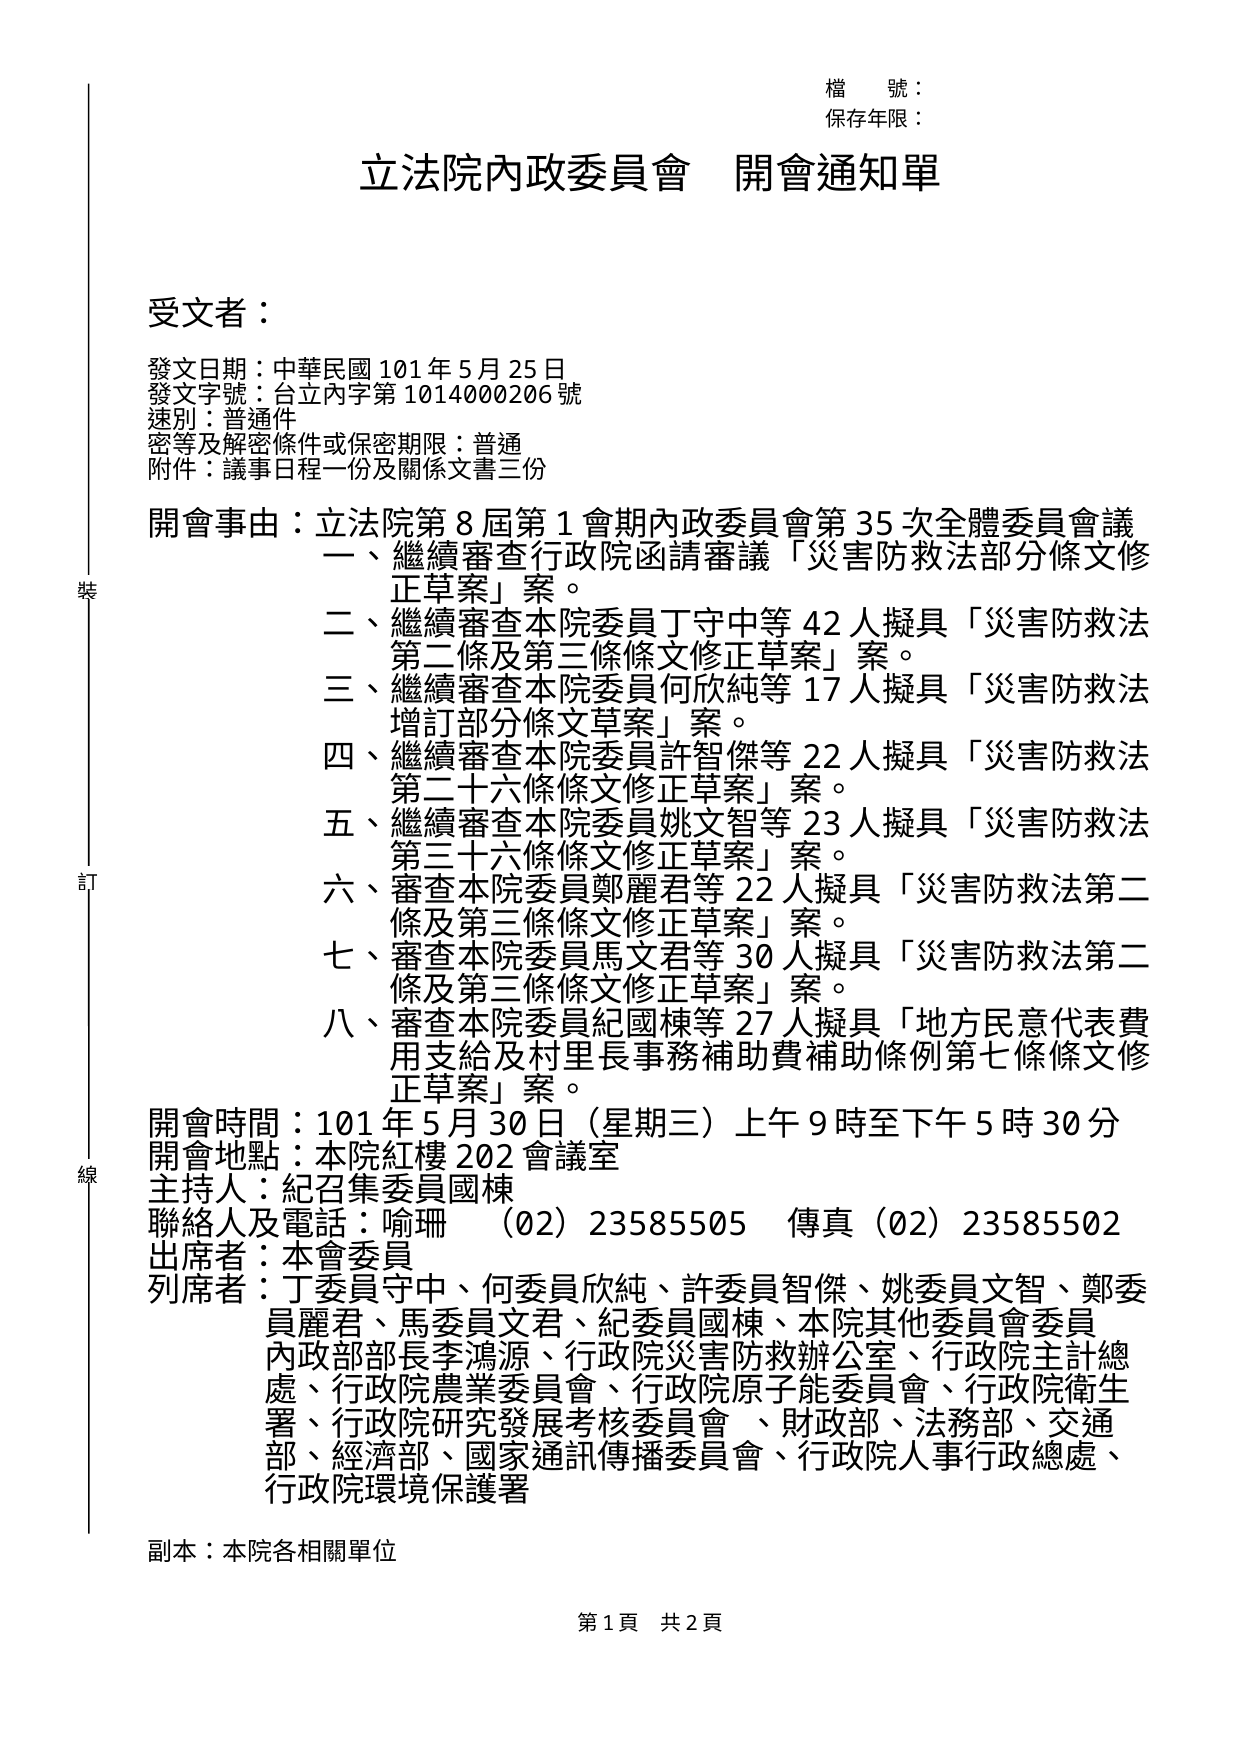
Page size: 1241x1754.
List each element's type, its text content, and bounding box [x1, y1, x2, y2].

text 主持人：紀召集委員國棟 [148, 1175, 1152, 1208]
text 發文字號：台立內字第1014000206號 [148, 383, 1152, 408]
text 副本：本院各相關單位 [148, 1508, 1152, 1571]
text 聯絡人及電話：喻珊 （02）23585505 傳真（02）23585502 [148, 1208, 1152, 1242]
title 立法院內政委員會 開會通知單 [148, 158, 1152, 233]
text 三、繼續審查本院委員何欣純等17人擬具「災害防救法增訂部分條文草案」案。 [323, 675, 1152, 742]
text 列席者：丁委員守中、何委員欣純、許委員智傑、姚委員文智、鄭委員麗君、馬委員文君、紀委員國棟、本院其他委員會委員 內政部部長李鴻源、行政院災害防救辦公室、行政院主計總處、行政院農業委員會、行政院原子能委員會、行政院衛生署、行政院研究發展考核委員會 、財政部、法務部、交通部、經濟部、國家通訊傳播委員會、行政院人事行政總處、行政院環境保護署 [148, 1275, 1152, 1508]
text 七、審查本院委員馬文君等30人擬具「災害防救法第二條及第三條條文修正草案」案。 [323, 942, 1152, 1008]
text 八、審查本院委員紀國棟等27人擬具「地方民意代表費用支給及村里長事務補助費補助條例第七條條文修正草案」案。 [323, 1008, 1152, 1108]
text 五、繼續審查本院委員姚文智等23人擬具「災害防救法第三十六條條文修正草案」案。 [323, 808, 1152, 875]
text 密等及解密條件或保密期限：普通 [148, 433, 1152, 458]
text 開會時間：101年5月30日（星期三）上午9時至下午5時30分 [148, 1108, 1152, 1142]
text 附件：議事日程一份及關係文書三份 [148, 458, 1152, 483]
text 出席者：本會委員 [148, 1242, 1152, 1275]
text 保存年限： [825, 102, 1070, 132]
text 開會地點：本院紅樓202會議室 [148, 1142, 1152, 1175]
text 檔 號： [825, 72, 1070, 102]
text 開會事由：立法院第8屆第1會期內政委員會第35次全體委員會議 [148, 508, 1152, 542]
text 二、繼續審查本院委員丁守中等42人擬具「災害防救法第二條及第三條條文修正草案」案。 [323, 608, 1152, 675]
text 受文者： [148, 296, 1152, 333]
text 速別：普通件 [148, 408, 1152, 433]
text 六、審查本院委員鄭麗君等22人擬具「災害防救法第二條及第三條條文修正草案」案。 [323, 875, 1152, 942]
text 一、繼續審查行政院函請審議「災害防救法部分條文修正草案」案。 [323, 542, 1152, 608]
text 四、繼續審查本院委員許智傑等22人擬具「災害防救法第二十六條條文修正草案」案。 [323, 742, 1152, 808]
text 發文日期：中華民國101年5月25日 [148, 358, 1152, 383]
title [810, 64, 1085, 151]
